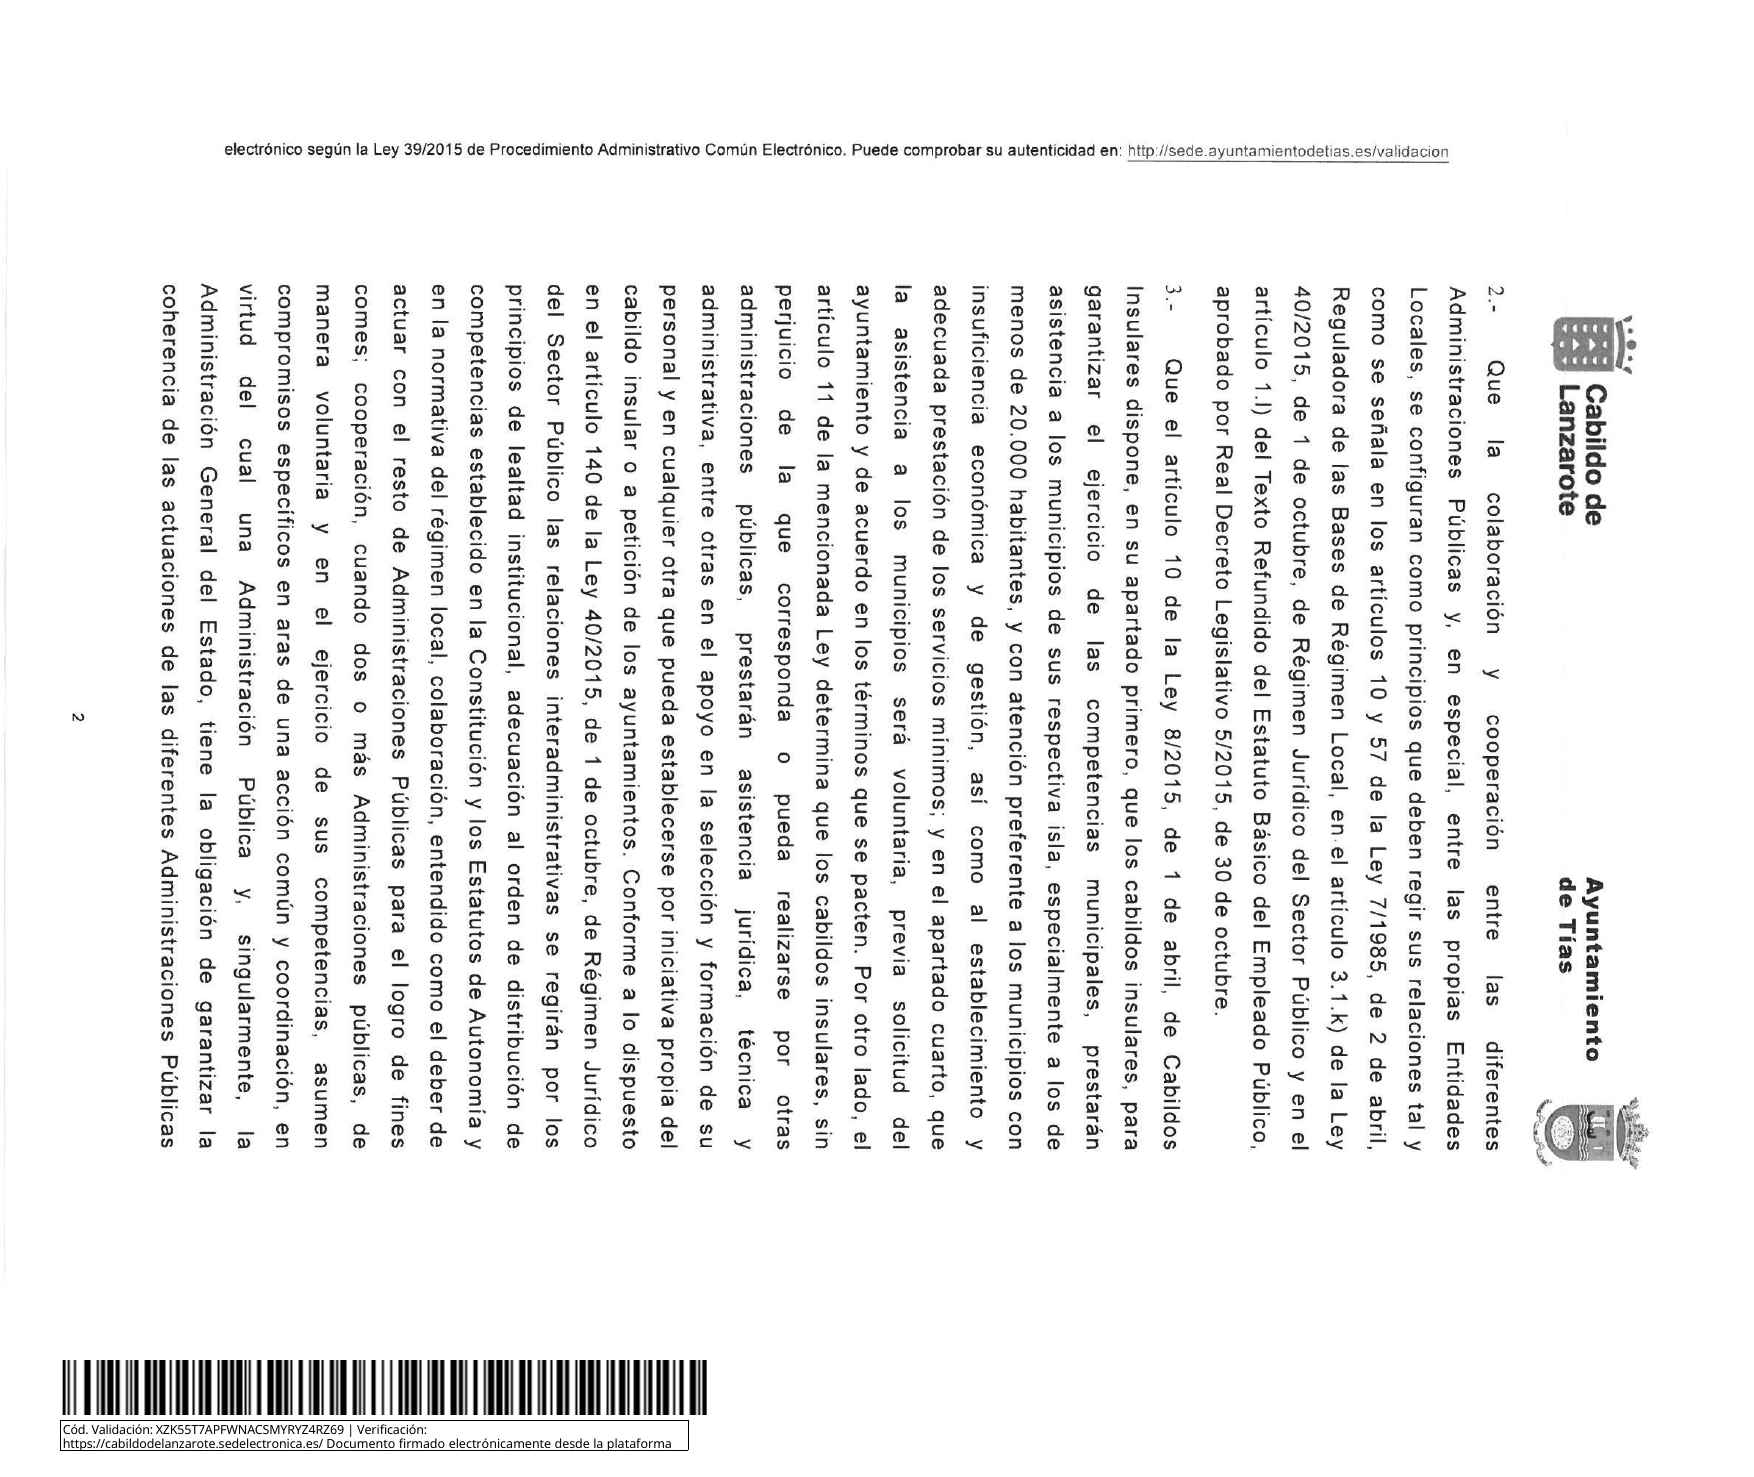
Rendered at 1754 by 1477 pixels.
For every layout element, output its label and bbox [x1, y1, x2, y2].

picture [62, 1360, 707, 1415]
picture [1, 122, 1653, 1322]
